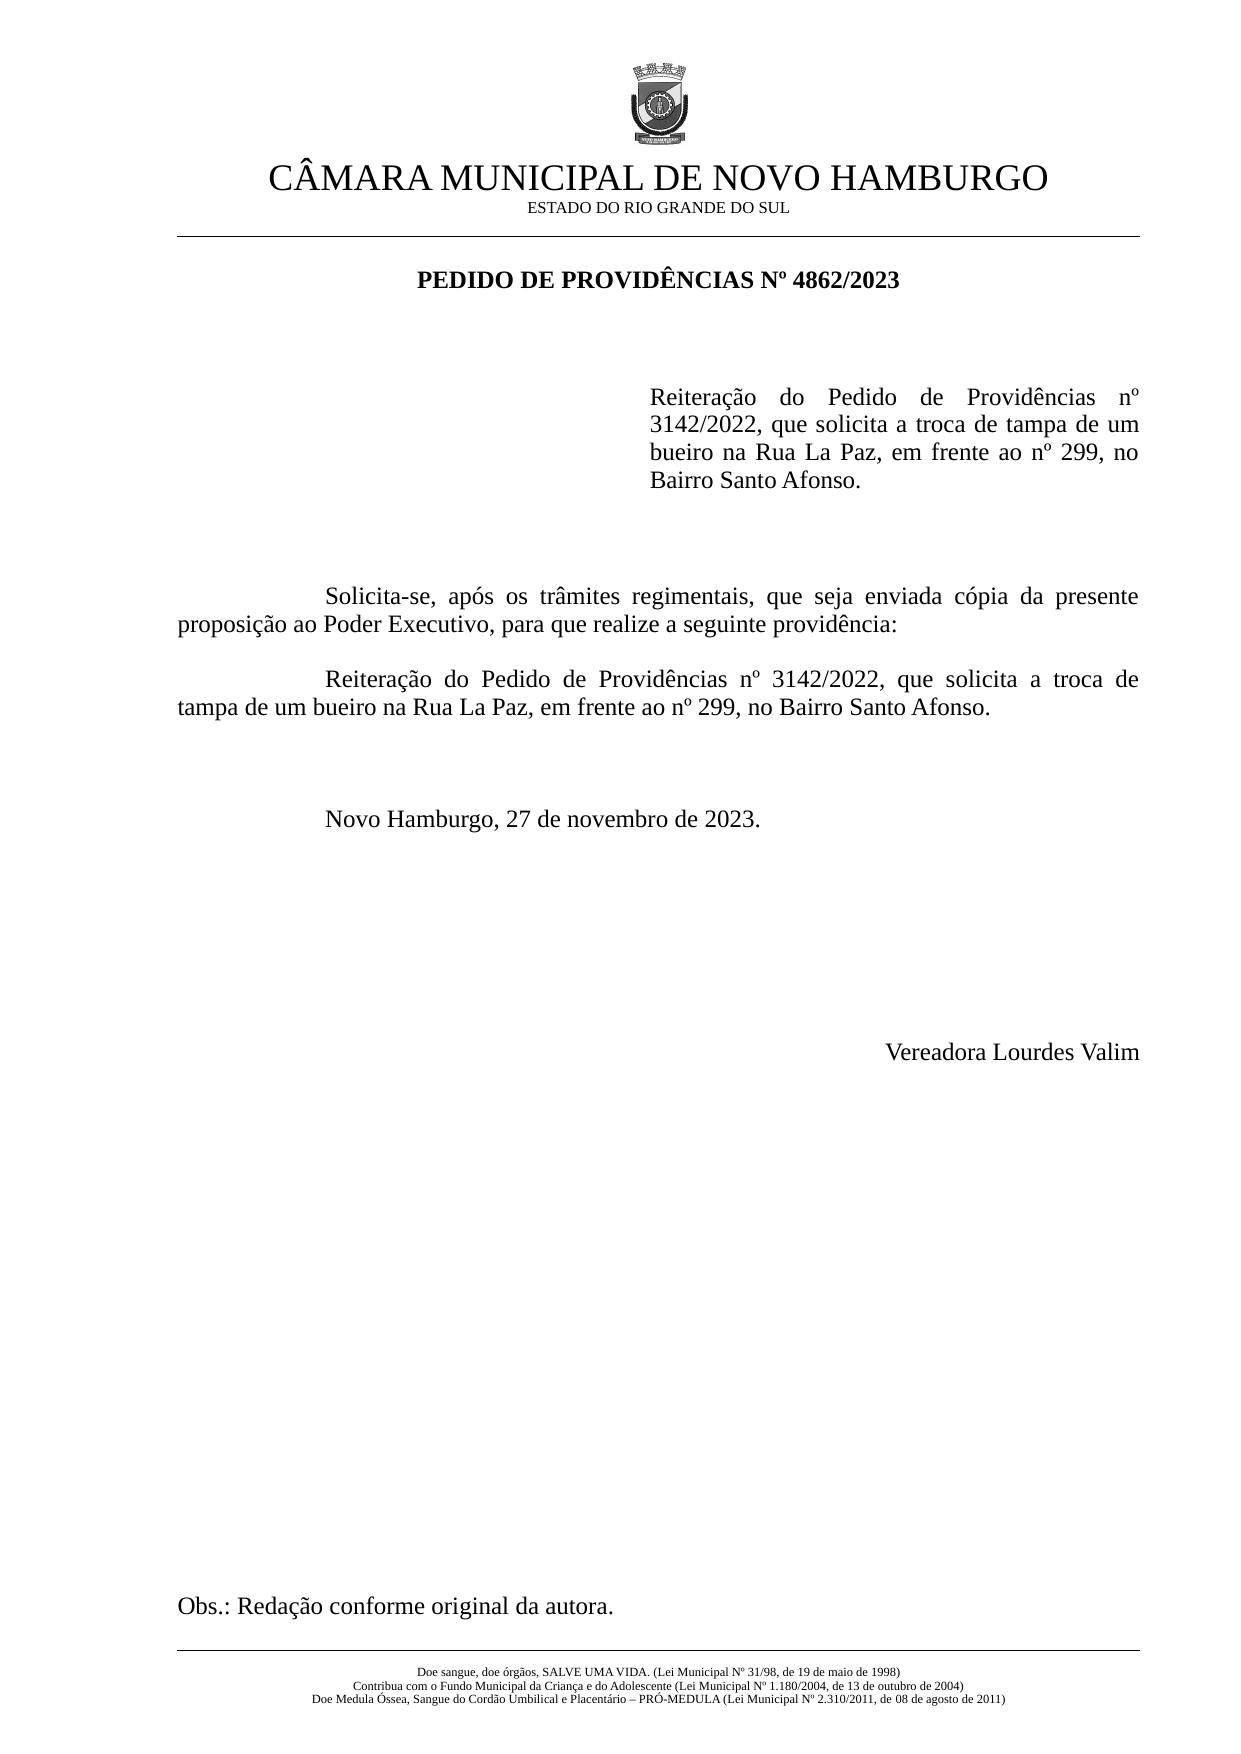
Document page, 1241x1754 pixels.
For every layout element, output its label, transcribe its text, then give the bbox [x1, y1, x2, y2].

list Reiteração do Pedido de Providências nº 3142/2022, que solicita a troca de tampa de um bueiro na Rua La Paz, em frente ao nº 299, no Bairro Santo Afonso. [177, 665, 1140, 721]
text Vereadora Lourdes Valim [649, 1038, 1140, 1066]
text Novo Hamburgo, 27 de novembro de 2023. [177, 805, 1140, 833]
text Obs.: Redação conforme original da autora. [177, 1592, 1140, 1620]
list Reiteração do Pedido de Providências nº 3142/2022, que solicita a troca de tampa de um bueiro na Rua La Paz, em frente ao nº 299, no Bairro Santo Afonso. [649, 383, 1140, 493]
text PEDIDO DE PROVIDÊNCIAS Nº 4862/2023 [177, 266, 1140, 294]
text Solicita-se, após os trâmites regimentais, que seja enviada cópia da presente proposição ao Poder Executivo, para que realize a seguinte providência: [177, 582, 1140, 637]
